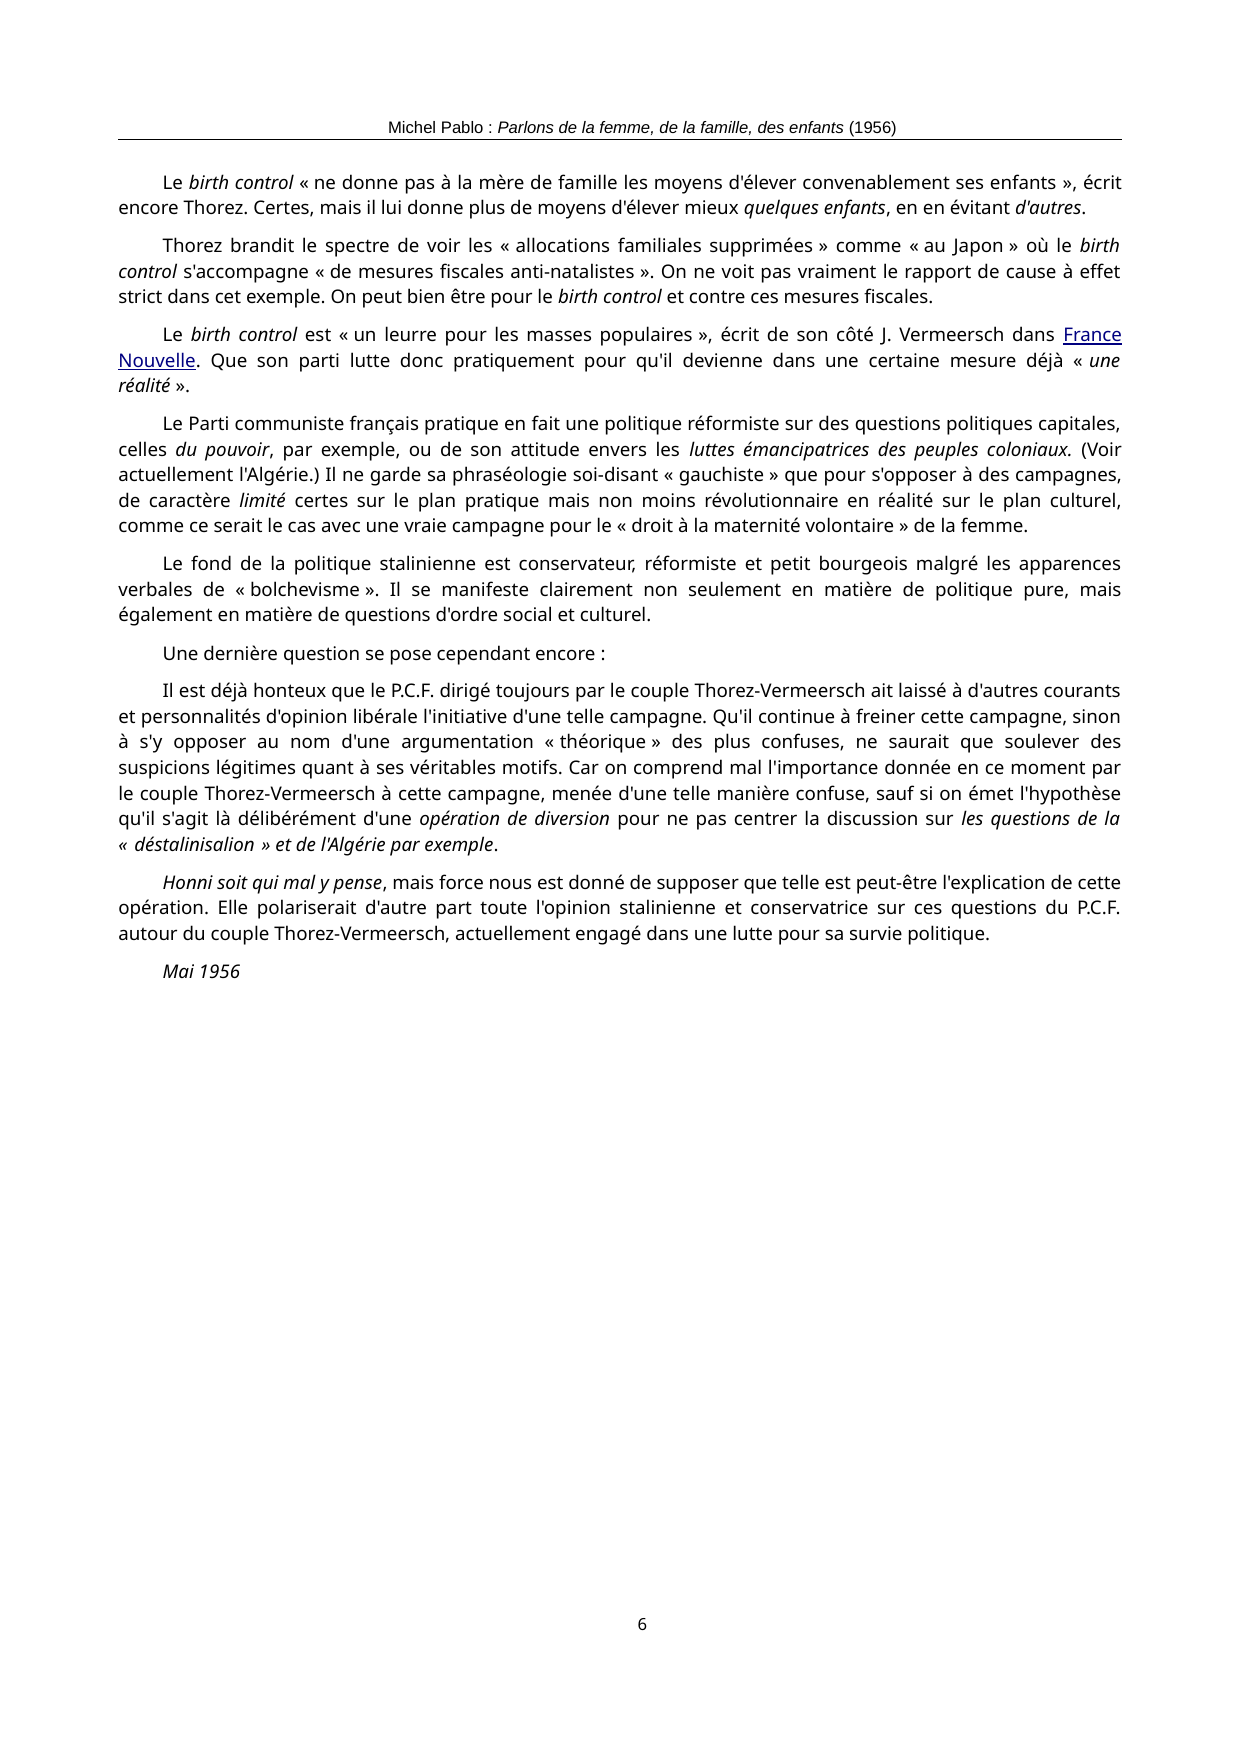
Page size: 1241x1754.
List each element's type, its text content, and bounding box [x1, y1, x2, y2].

text Le Parti communiste français pratique en fait une politique réformiste sur des questions politiques capitales, celles du pouvoir, par exemple, ou de son attitude envers les luttes émancipatrices des peuples coloniaux. (Voir actuellement l'Algérie.) Il ne garde sa phraséologie soi-disant « gauchiste » que pour s'opposer à des campagnes, de caractère limité certes sur le plan pratique mais non moins révolutionnaire en réalité sur le plan culturel, comme ce serait le cas avec une vraie campagne pour le « droit à la maternité volontaire » de la femme. [118, 411, 1122, 538]
text Mai 1956 [118, 958, 1122, 983]
text Le birth control « ne donne pas à la mère de famille les moyens d'élever convenablement ses enfants », écrit encore Thorez. Certes, mais il lui donne plus de moyens d'élever mieux quelques enfants, en en évitant d'autres. [118, 169, 1122, 220]
text Une dernière question se pose cependant encore : [118, 640, 1122, 665]
text Honni soit qui mal y pense, mais force nous est donné de supposer que telle est peut-être l'explication de cette opération. Elle polariserait d'autre part toute l'opinion stalinienne et conservatrice sur ces questions du P.C.F. autour du couple Thorez-Vermeersch, actuellement engagé dans une lutte pour sa survie politique. [118, 869, 1122, 946]
text Le fond de la politique stalinienne est conservateur, réformiste et petit bourgeois malgré les apparences verbales de « bolchevisme ». Il se manifeste clairement non seulement en matière de politique pure, mais également en matière de questions d'ordre social et culturel. [118, 551, 1122, 627]
text Il est déjà honteux que le P.C.F. dirigé toujours par le couple Thorez-Vermeersch ait laissé à d'autres courants et personnalités d'opinion libérale l'initiative d'une telle campagne. Qu'il continue à freiner cette campagne, sinon à s'y opposer au nom d'une argumentation « théorique » des plus confuses, ne saurait que soulever des suspicions légitimes quant à ses véritables motifs. Car on comprend mal l'importance donnée en ce moment par le couple Thorez-Vermeersch à cette campagne, menée d'une telle manière confuse, sauf si on émet l'hypothèse qu'il s'agit là délibérément d'une opération de diversion pour ne pas centrer la discussion sur les questions de la « déstalinisalion » et de l'Algérie par exemple. [118, 678, 1122, 856]
text Thorez brandit le spectre de voir les « allocations familiales supprimées » comme « au Japon » où le birth control s'accompagne « de mesures fiscales anti-natalistes ». On ne voit pas vraiment le rapport de cause à effet strict dans cet exemple. On peut bien être pour le birth control et contre ces mesures fiscales. [118, 232, 1122, 309]
text Le birth control est « un leurre pour les masses populaires », écrit de son côté J. Vermeersch dans France Nouvelle. Que son parti lutte donc pratiquement pour qu'il devienne dans une certaine mesure déjà « une réalité ». [118, 322, 1122, 398]
